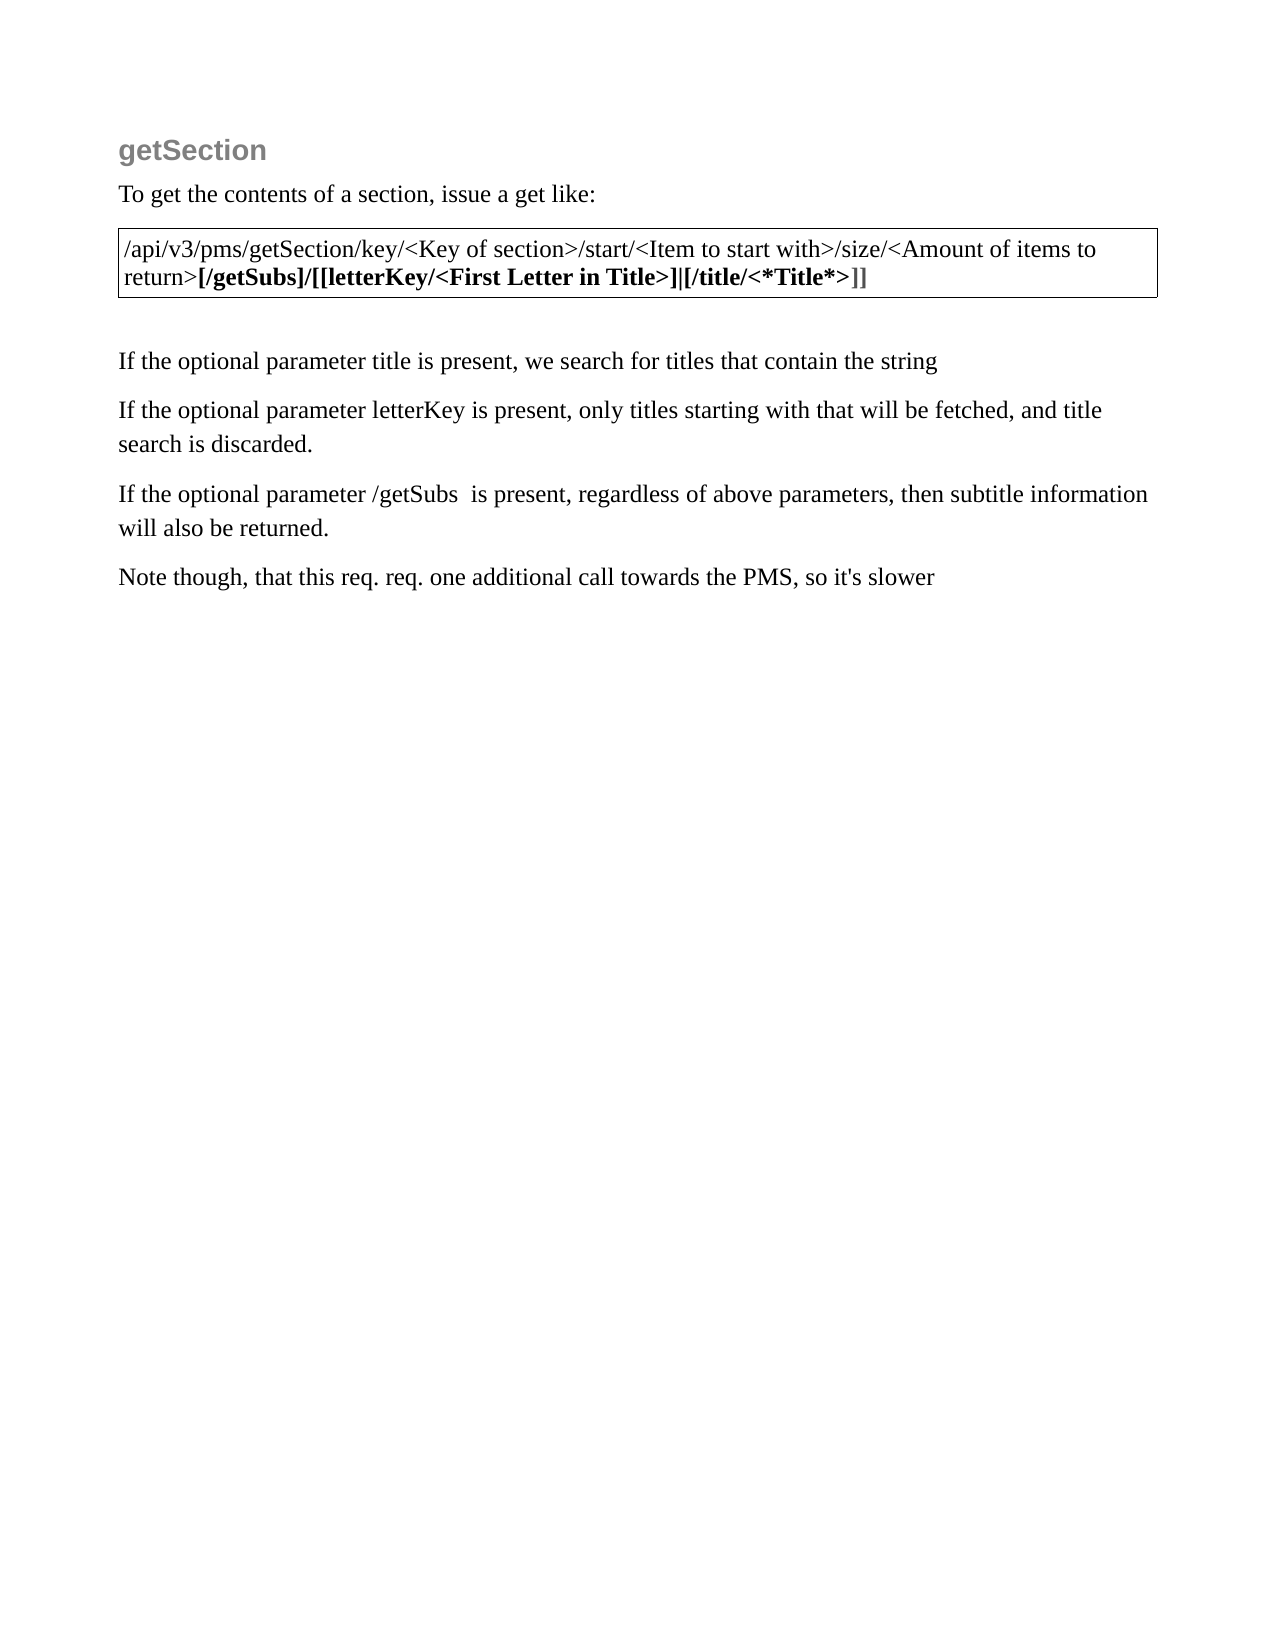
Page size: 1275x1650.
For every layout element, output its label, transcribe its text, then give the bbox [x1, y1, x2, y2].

text If the optional parameter /getSubs is present, regardless of above parameters, then subtitle information will also be returned. [118, 479, 1157, 542]
text If the optional parameter letterKey is present, only titles starting with that will be fetched, and title search is discarded. [118, 395, 1157, 458]
text If the optional parameter title is present, we search for titles that contain the string [118, 346, 1157, 375]
text Note though, that this req. req. one additional call towards the PMS, so it's slower [118, 562, 1157, 591]
subtitle getSection [118, 133, 1157, 166]
text To get the contents of a section, issue a get like: [118, 179, 1157, 207]
table_header /api/v3/pms/getSection/key/<Key of section>/start/<Item to start with>/size/<Amount of items to return>[/getSubs]/[[letterKey/<First Letter in Title>]|[/title/<*Title*>]] [119, 229, 1157, 297]
